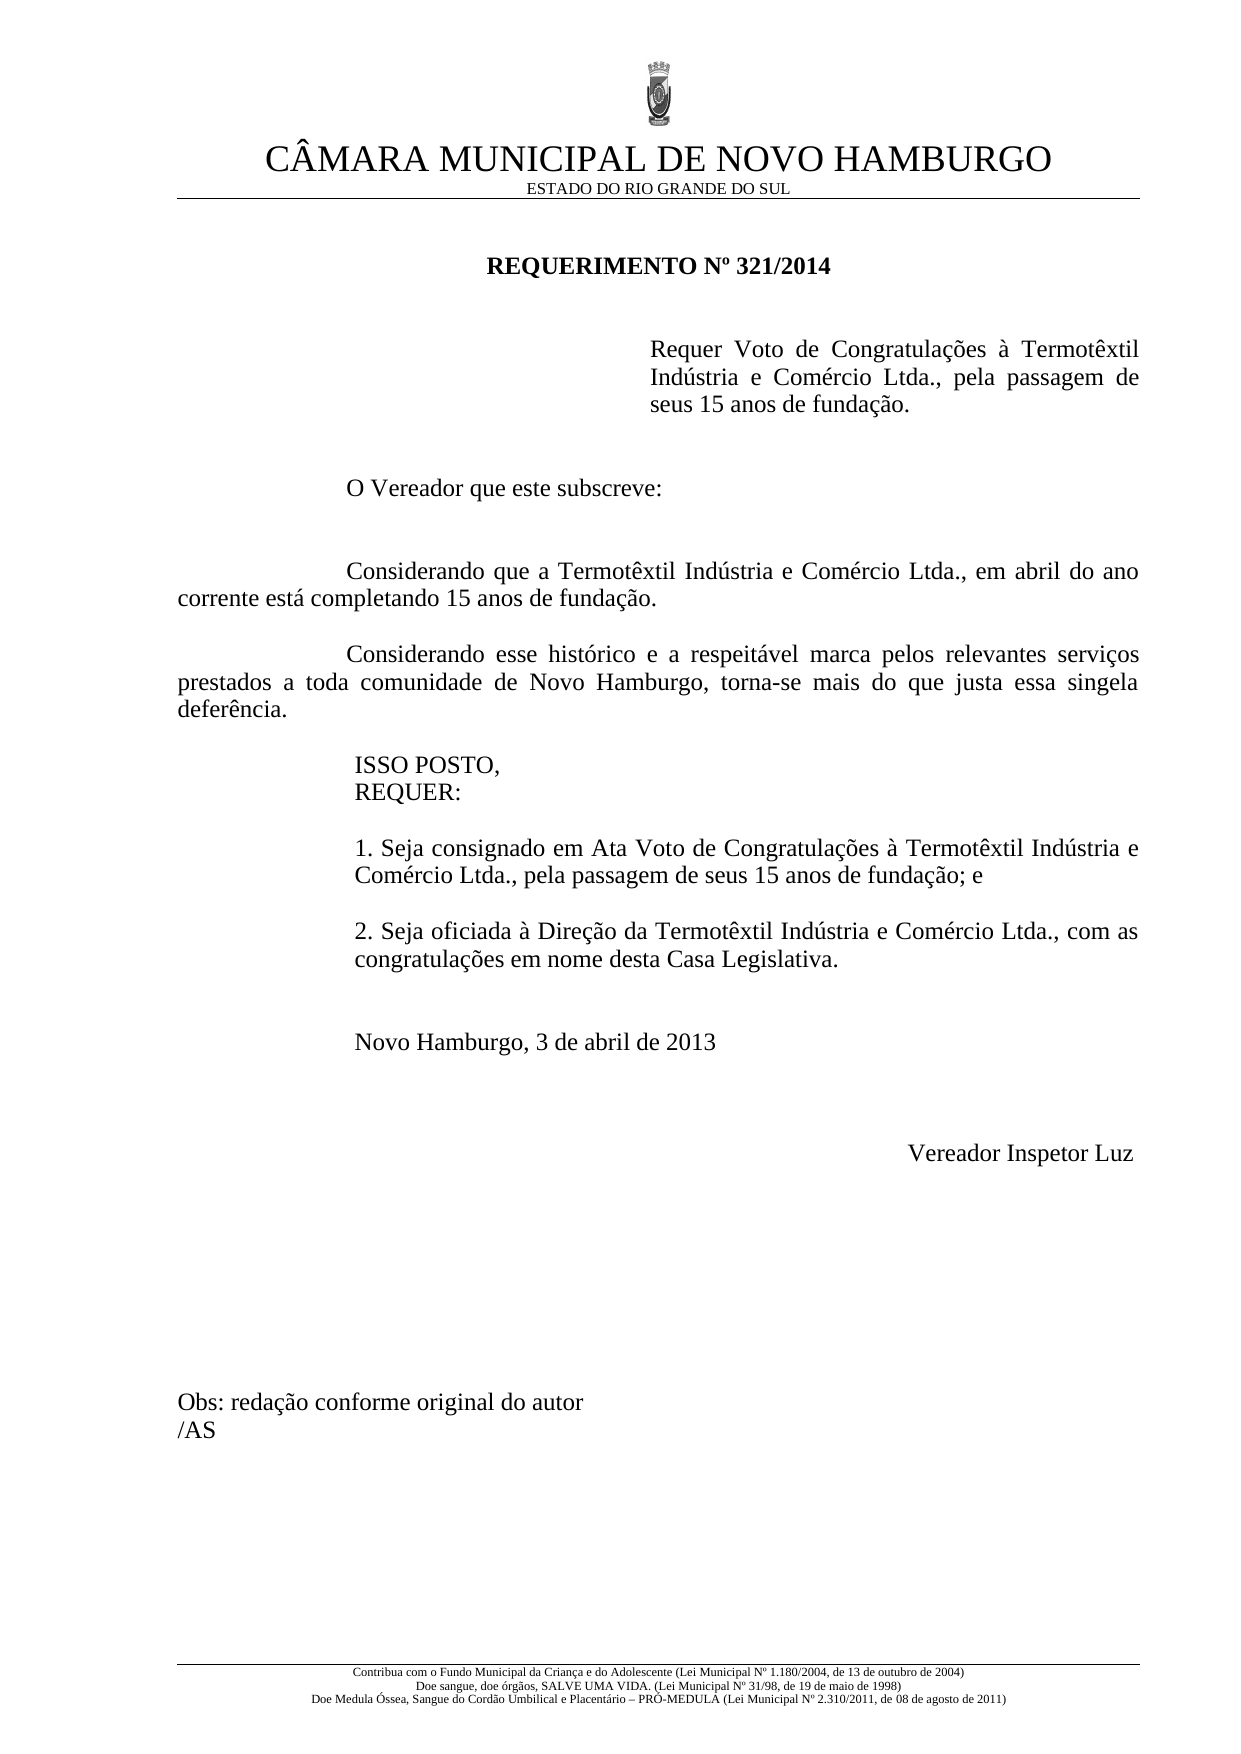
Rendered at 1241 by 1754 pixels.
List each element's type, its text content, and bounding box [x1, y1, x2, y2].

text 1. Seja consignado em Ata Voto de Congratulações à Termotêxtil Indústria e Comércio Ltda., pela passagem de seus 15 anos de fundação; e [354, 834, 1140, 889]
text Considerando esse histórico e a respeitável marca pelos relevantes serviços prestados a toda comunidade de Novo Hamburgo, torna-se mais do que justa essa singela deferência. [177, 640, 1140, 723]
text O Vereador que este subscreve: [177, 474, 1140, 501]
text /AS [177, 1416, 1140, 1443]
text ISSO POSTO, [177, 751, 1140, 778]
text REQUERIMENTO Nº 321/2014 [177, 252, 1140, 280]
text Requer Voto de Congratulações à Termotêxtil Indústria e Comércio Ltda., pela passagem de seus 15 anos de fundação. [650, 335, 1140, 418]
text Obs: redação conforme original do autor [177, 1388, 1140, 1416]
text Considerando que a Termotêxtil Indústria e Comércio Ltda., em abril do ano corrente está completando 15 anos de fundação. [177, 557, 1140, 612]
text Vereador Inspetor Luz [177, 1139, 1140, 1166]
text Novo Hamburgo, 3 de abril de 2013 [177, 1028, 1140, 1056]
text REQUER: [177, 778, 1140, 806]
text 2. Seja oficiada à Direção da Termotêxtil Indústria e Comércio Ltda., com as congratulações em nome desta Casa Legislativa. [354, 917, 1140, 972]
